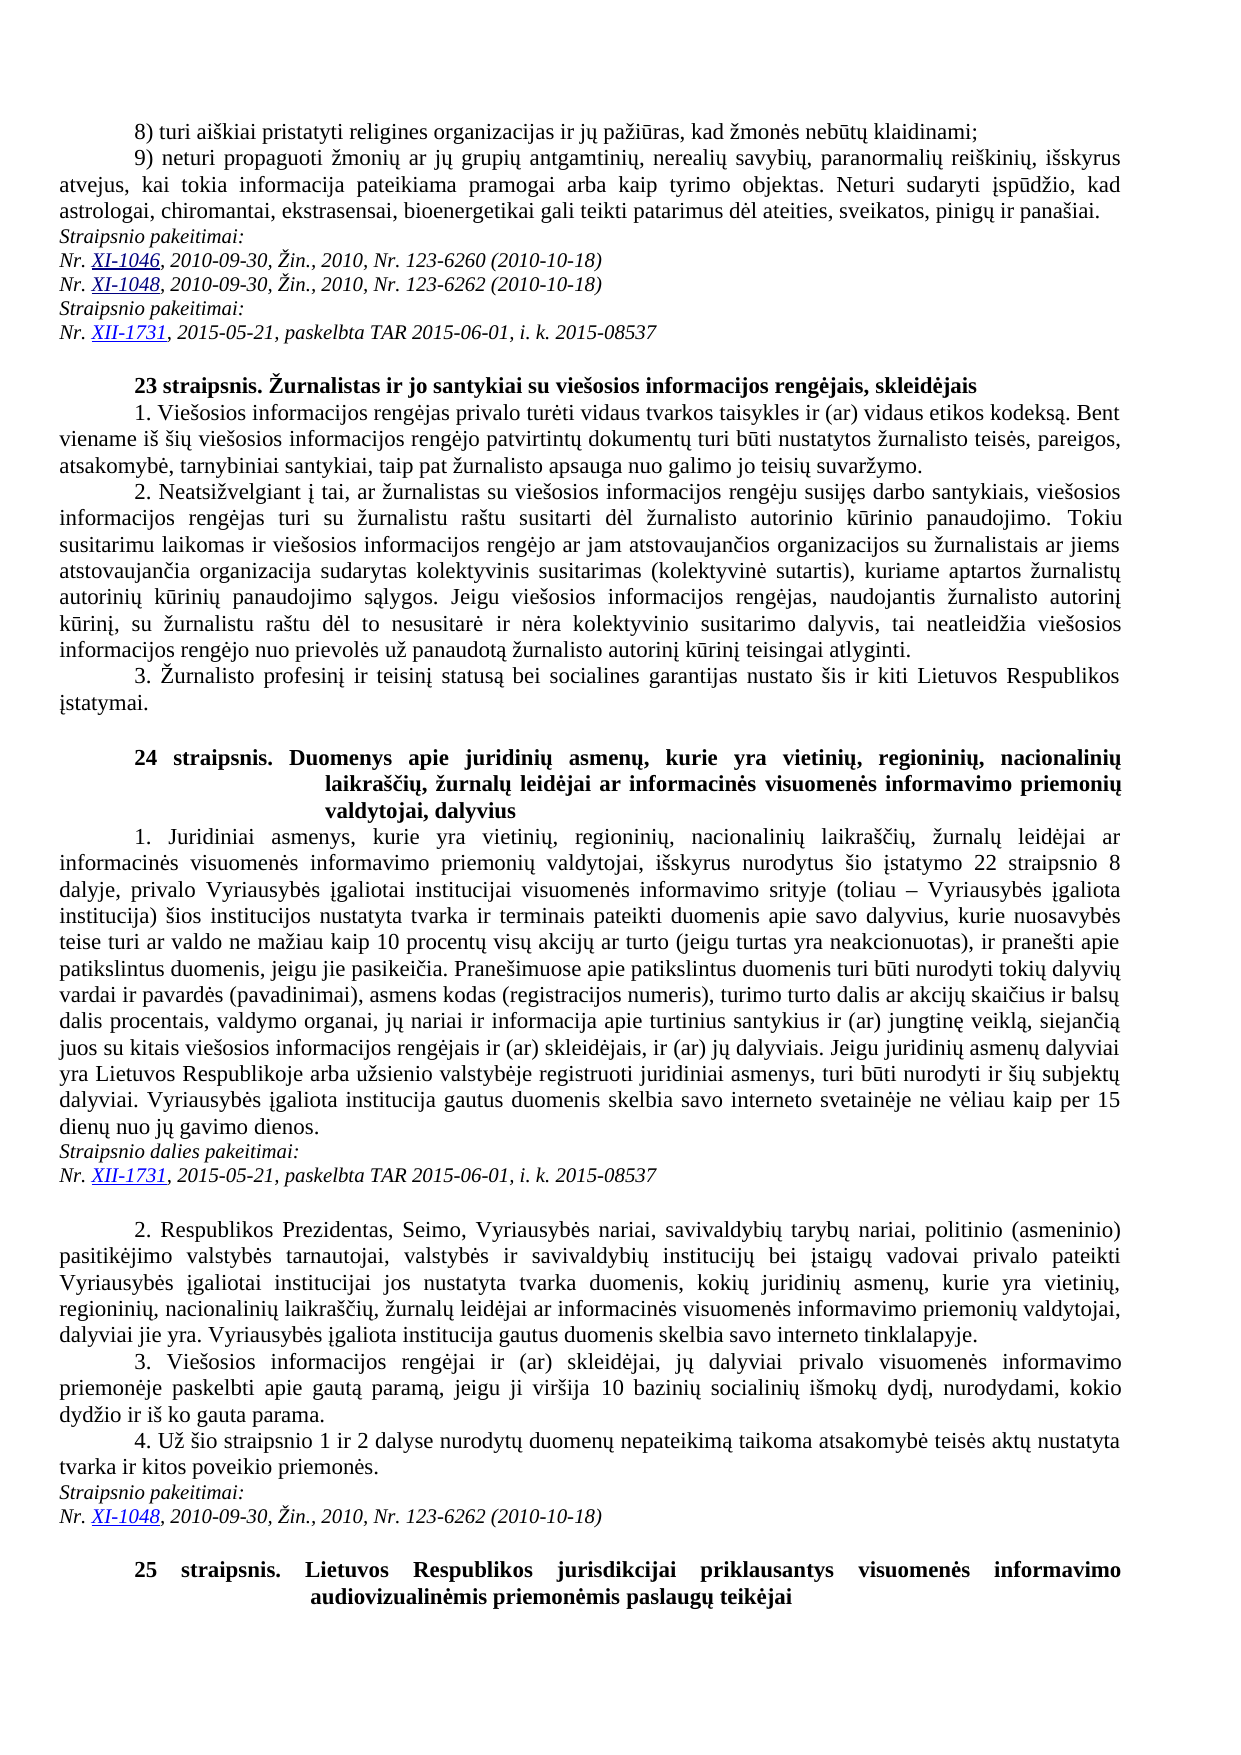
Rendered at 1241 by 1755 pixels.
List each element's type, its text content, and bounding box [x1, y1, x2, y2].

text 3. Viešosios informacijos rengėjai ir (ar) skleidėjai, jų dalyviai privalo visuomenės informavimo priemonėje paskelbti apie gautą paramą, jeigu ji viršija 10 bazinių socialinių išmokų dydį, nurodydami, kokio dydžio ir iš ko gauta parama. [59, 1348, 1122, 1427]
text Nr. XI-1048, 2010-09-30, Žin., 2010, Nr. 123-6262 (2010-10-18) [59, 1504, 1122, 1528]
text 23 straipsnis. Žurnalistas ir jo santykiai su viešosios informacijos rengėjais, skleidėjais [134, 373, 1122, 399]
text Nr. XI-1048, 2010-09-30, Žin., 2010, Nr. 123-6262 (2010-10-18) [59, 272, 1122, 296]
text Straipsnio pakeitimai: [59, 1480, 1122, 1504]
text 25 straipsnis. Lietuvos Respublikos jurisdikcijai priklausantys visuomenės informavimo audiovizualinėmis priemonėmis paslaugų teikėjai [134, 1557, 1122, 1609]
text Nr. XII-1731, 2015-05-21, paskelbta TAR 2015-06-01, i. k. 2015-08537 [59, 320, 1122, 344]
text 3. Žurnalisto profesinį ir teisinį statusą bei socialines garantijas nustato šis ir kiti Lietuvos Respublikos įstatymai. [59, 662, 1122, 715]
text Nr. XII-1731, 2015-05-21, paskelbta TAR 2015-06-01, i. k. 2015-08537 [59, 1163, 1122, 1187]
text Straipsnio pakeitimai: [59, 296, 1122, 320]
text 9) neturi propaguoti žmonių ar jų grupių antgamtinių, nerealių savybių, paranormalių reiškinių, išskyrus atvejus, kai tokia informacija pateikiama pramogai arba kaip tyrimo objektas. Neturi sudaryti įspūdžio, kad astrologai, chiromantai, ekstrasensai, bioenergetikai gali teikti patarimus dėl ateities, sveikatos, pinigų ir panašiai. [59, 144, 1122, 223]
text Straipsnio dalies pakeitimai: [59, 1139, 1122, 1163]
text Nr. XI-1046, 2010-09-30, Žin., 2010, Nr. 123-6260 (2010-10-18) [59, 248, 1122, 272]
text 2. Neatsižvelgiant į tai, ar žurnalistas su viešosios informacijos rengėju susijęs darbo santykiais, viešosios informacijos rengėjas turi su žurnalistu raštu susitarti dėl žurnalisto autorinio kūrinio panaudojimo. Tokiu susitarimu laikomas ir viešosios informacijos rengėjo ar jam atstovaujančios organizacijos su žurnalistais ar jiems atstovaujančia organizacija sudarytas kolektyvinis susitarimas (kolektyvinė sutartis), kuriame aptartos žurnalistų autorinių kūrinių panaudojimo sąlygos. Jeigu viešosios informacijos rengėjas, naudojantis žurnalisto autorinį kūrinį, su žurnalistu raštu dėl to nesusitarė ir nėra kolektyvinio susitarimo dalyvis, tai neatleidžia viešosios informacijos rengėjo nuo prievolės už panaudotą žurnalisto autorinį kūrinį teisingai atlyginti. [59, 478, 1122, 662]
text Straipsnio pakeitimai: [59, 223, 1122, 248]
text 1. Viešosios informacijos rengėjas privalo turėti vidaus tvarkos taisykles ir (ar) vidaus etikos kodeksą. Bent viename iš šių viešosios informacijos rengėjo patvirtintų dokumentų turi būti nustatytos žurnalisto teisės, pareigos, atsakomybė, tarnybiniai santykiai, taip pat žurnalisto apsauga nuo galimo jo teisių suvaržymo. [59, 399, 1122, 478]
text 24 straipsnis. Duomenys apie juridinių asmenų, kurie yra vietinių, regioninių, nacionalinių laikraščių, žurnalų leidėjai ar informacinės visuomenės informavimo priemonių valdytojai, dalyvius [134, 744, 1122, 823]
text 1. Juridiniai asmenys, kurie yra vietinių, regioninių, nacionalinių laikraščių, žurnalų leidėjai ar informacinės visuomenės informavimo priemonių valdytojai, išskyrus nurodytus šio įstatymo 22 straipsnio 8 dalyje, privalo Vyriausybės įgaliotai institucijai visuomenės informavimo srityje (toliau – Vyriausybės įgaliota institucija) šios institucijos nustatyta tvarka ir terminais pateikti duomenis apie savo dalyvius, kurie nuosavybės teise turi ar valdo ne mažiau kaip 10 procentų visų akcijų ar turto (jeigu turtas yra neakcionuotas), ir pranešti apie patikslintus duomenis, jeigu jie pasikeičia. Pranešimuose apie patikslintus duomenis turi būti nurodyti tokių dalyvių vardai ir pavardės (pavadinimai), asmens kodas (registracijos numeris), turimo turto dalis ar akcijų skaičius ir balsų dalis procentais, valdymo organai, jų nariai ir informacija apie turtinius santykius ir (ar) jungtinę veiklą, siejančią juos su kitais viešosios informacijos rengėjais ir (ar) skleidėjais, ir (ar) jų dalyviais. Jeigu juridinių asmenų dalyviai yra Lietuvos Respublikoje arba užsienio valstybėje registruoti juridiniai asmenys, turi būti nurodyti ir šių subjektų dalyviai. Vyriausybės įgaliota institucija gautus duomenis skelbia savo interneto svetainėje ne vėliau kaip per 15 dienų nuo jų gavimo dienos. [59, 823, 1122, 1139]
text 4. Už šio straipsnio 1 ir 2 dalyse nurodytų duomenų nepateikimą taikoma atsakomybė teisės aktų nustatyta tvarka ir kitos poveikio priemonės. [59, 1427, 1122, 1480]
text 2. Respublikos Prezidentas, Seimo, Vyriausybės nariai, savivaldybių tarybų nariai, politinio (asmeninio) pasitikėjimo valstybės tarnautojai, valstybės ir savivaldybių institucijų bei įstaigų vadovai privalo pateikti Vyriausybės įgaliotai institucijai jos nustatyta tvarka duomenis, kokių juridinių asmenų, kurie yra vietinių, regioninių, nacionalinių laikraščių, žurnalų leidėjai ar informacinės visuomenės informavimo priemonių valdytojai, dalyviai jie yra. Vyriausybės įgaliota institucija gautus duomenis skelbia savo interneto tinklalapyje. [59, 1216, 1122, 1348]
text 8) turi aiškiai pristatyti religines organizacijas ir jų pažiūras, kad žmonės nebūtų klaidinami; [59, 118, 1122, 144]
